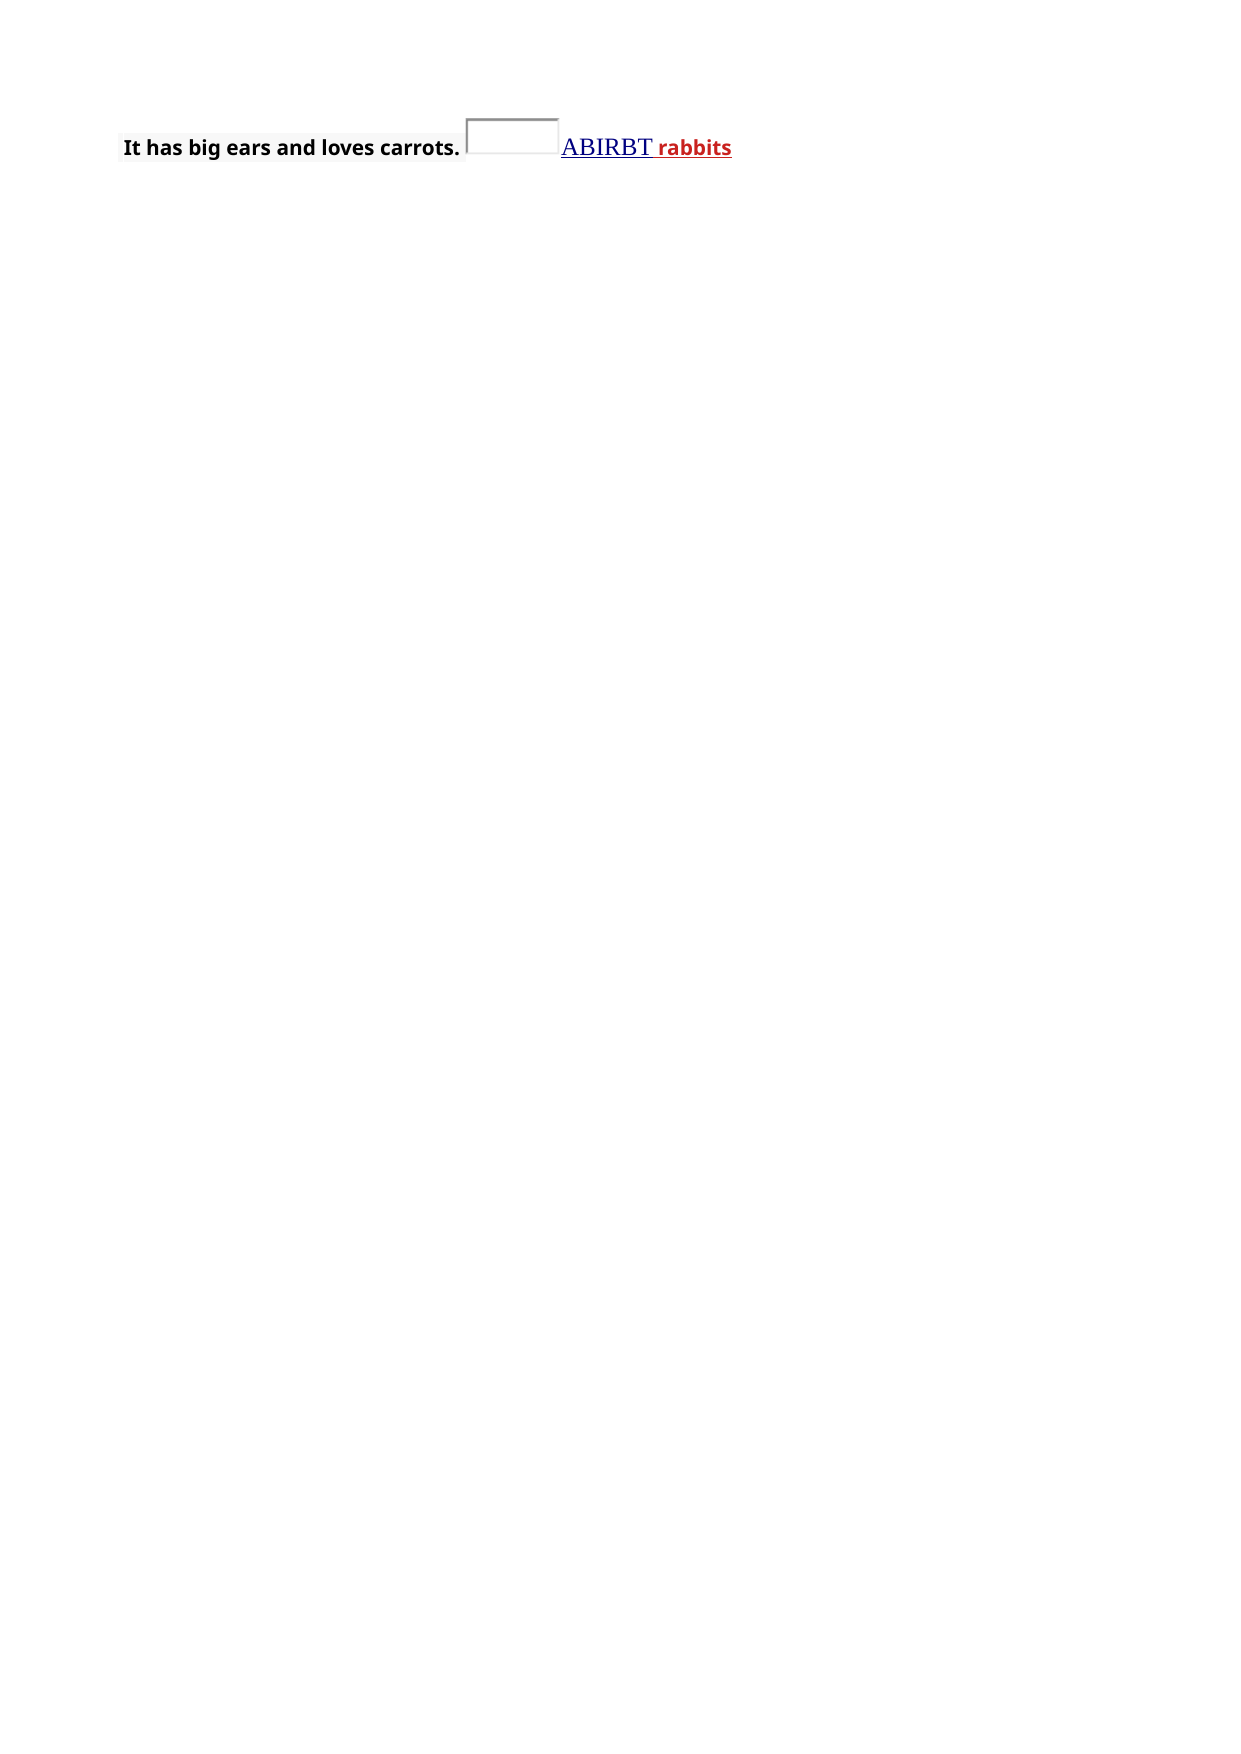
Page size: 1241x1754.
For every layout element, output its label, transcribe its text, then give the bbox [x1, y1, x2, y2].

text It has big ears and loves carrots. ABIRBT rabbits [118, 118, 1122, 183]
